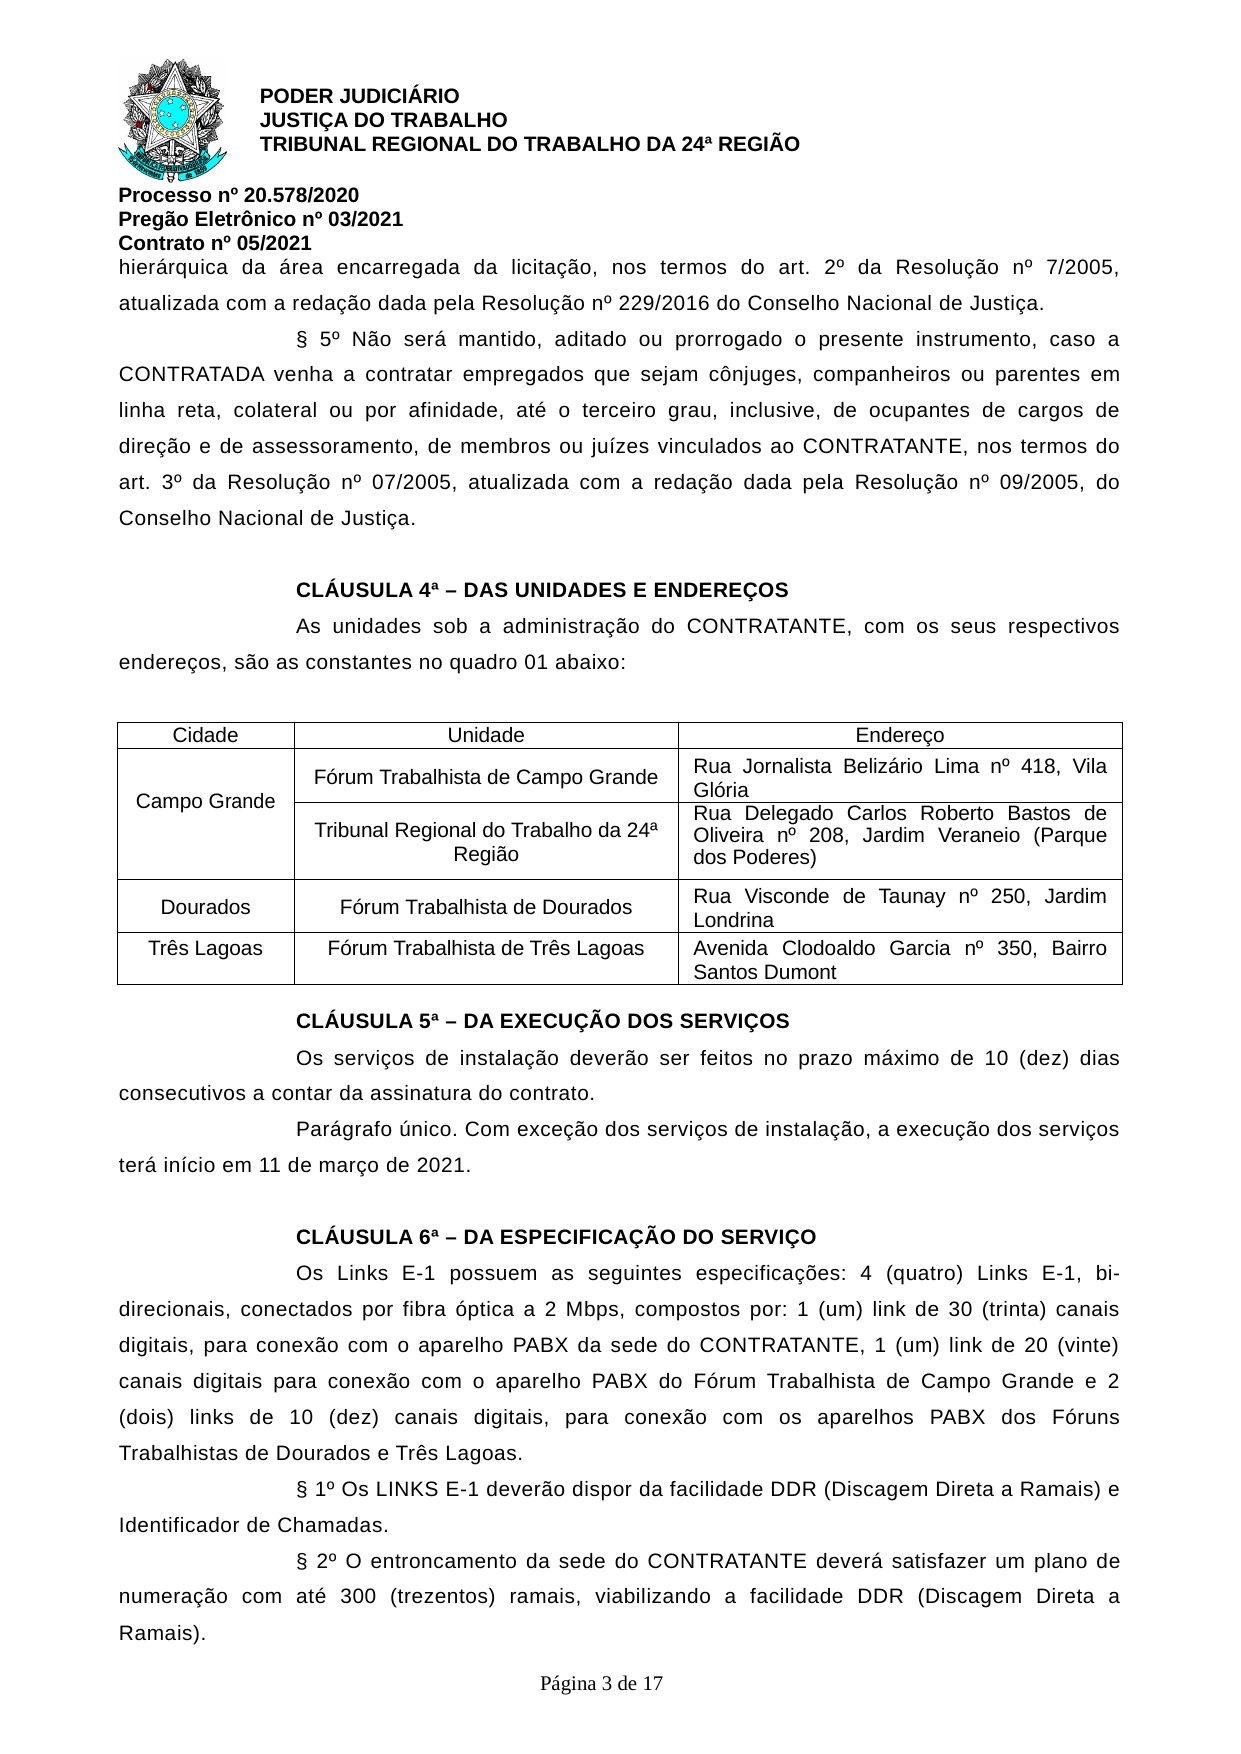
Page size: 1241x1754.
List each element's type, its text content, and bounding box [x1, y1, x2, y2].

table_cell Fórum Trabalhista de Três Lagoas [295, 933, 678, 983]
table_header Unidade [295, 723, 678, 748]
table_cell Rua Visconde de Taunay nº 250, Jardim Londrina [679, 880, 1122, 932]
text Os serviços de instalação deverão ser feitos no prazo máximo de 10 (dez) dias consecutivos a contar da assinatura do contrato. [119, 1045, 1122, 1105]
text CLÁUSULA 5ª – DA EXECUÇÃO DOS SERVIÇOS [119, 1009, 1119, 1033]
table_cell Avenida Clodoaldo Garcia nº 350, Bairro Santos Dumont [679, 933, 1122, 983]
text Os Links E-1 possuem as seguintes especificações: 4 (quatro) Links E-1, bi-direcionais, conectados por fibra óptica a 2 Mbps, compostos por: 1 (um) link de 30 (trinta) canais digitais, para conexão com o aparelho PABX da sede do CONTRATANTE, 1 (um) link de 20 (vinte) canais digitais para conexão com o aparelho PABX do Fórum Trabalhista de Campo Grande e 2 (dois) links de 10 (dez) canais digitais, para conexão com os aparelhos PABX dos Fóruns Trabalhistas de Dourados e Três Lagoas. [119, 1261, 1122, 1464]
text CLÁUSULA 4ª – DAS UNIDADES E ENDEREÇOS [119, 578, 1119, 602]
text CLÁUSULA 6ª – DA ESPECIFICAÇÃO DO SERVIÇO [119, 1225, 1122, 1249]
text § 2º O entroncamento da sede do CONTRATANTE deverá satisfazer um plano de numeração com até 300 (trezentos) ramais, viabilizando a facilidade DDR (Discagem Direta a Ramais). [119, 1548, 1122, 1644]
text As unidades sob a administração do CONTRATANTE, com os seus respectivos endereços, são as constantes no quadro 01 abaixo: [119, 614, 1122, 674]
table_cell Tribunal Regional do Trabalho da 24ª Região [295, 803, 678, 878]
table_cell Dourados [118, 880, 294, 932]
table_cell Fórum Trabalhista de Campo Grande [295, 749, 678, 802]
table_header Endereço [679, 723, 1122, 748]
text hierárquica da área encarregada da licitação, nos termos do art. 2º da Resolução nº 7/2005, atualizada com a redação dada pela Resolução nº 229/2016 do Conselho Nacional de Justiça. [119, 254, 1122, 314]
text § 1º Os LINKS E-1 deverão dispor da facilidade DDR (Discagem Direta a Ramais) e Identificador de Chamadas. [119, 1477, 1122, 1536]
table_cell Fórum Trabalhista de Dourados [295, 880, 678, 932]
table_cell Três Lagoas [118, 933, 294, 983]
text Parágrafo único. Com exceção dos serviços de instalação, a execução dos serviços terá início em 11 de março de 2021. [119, 1117, 1122, 1177]
table_cell Campo Grande [118, 749, 294, 878]
table_cell Rua Jornalista Belizário Lima nº 418, Vila Glória [679, 749, 1122, 802]
table_cell Rua Delegado Carlos Roberto Bastos de Oliveira nº 208, Jardim Veraneio (Parque dos Poderes) [679, 803, 1122, 878]
table_header Cidade [118, 723, 294, 748]
text § 5º Não será mantido, aditado ou prorrogado o presente instrumento, caso a CONTRATADA venha a contratar empregados que sejam cônjuges, companheiros ou parentes em linha reta, colateral ou por afinidade, até o terceiro grau, inclusive, de ocupantes de cargos de direção e de assessoramento, de membros ou juízes vinculados ao CONTRATANTE, nos termos do art. 3º da Resolução nº 07/2005, atualizada com a redação dada pela Resolução nº 09/2005, do Conselho Nacional de Justiça. [119, 326, 1122, 530]
picture [117, 58, 229, 183]
